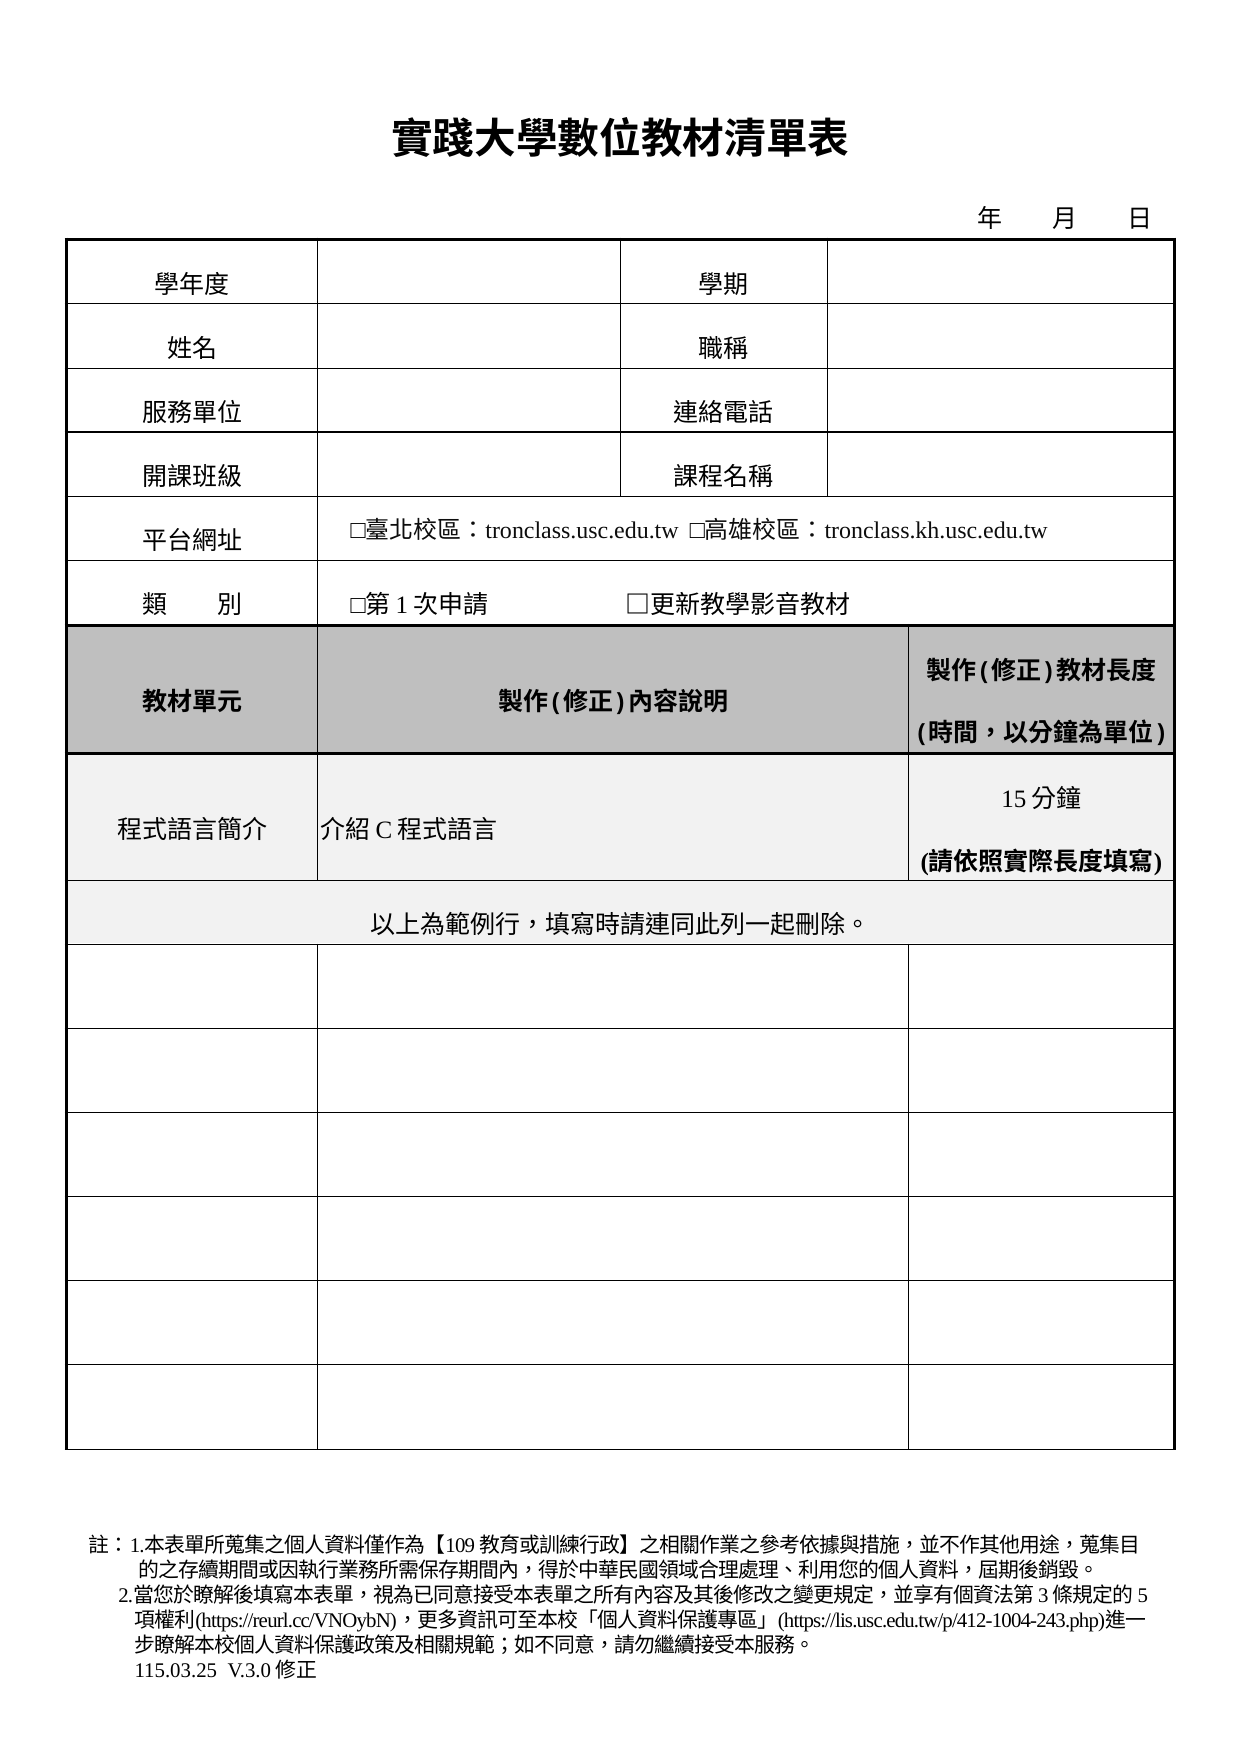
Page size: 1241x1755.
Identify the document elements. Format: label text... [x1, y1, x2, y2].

table_cell 課程名稱 [621, 433, 827, 496]
table_cell [318, 1281, 908, 1364]
table_cell □臺北校區：tronclass.usc.edu.tw □高雄校區：tronclass.kh.usc.edu.tw [318, 497, 1173, 559]
table_cell [828, 369, 1173, 431]
table_cell 服務單位 [68, 369, 317, 431]
table_cell [318, 1029, 908, 1112]
table_header 學年度 [68, 241, 317, 303]
table_cell [318, 1197, 908, 1280]
table_cell [828, 304, 1173, 367]
table_cell [68, 945, 317, 1028]
table_cell [909, 1029, 1173, 1112]
table_cell [68, 1029, 317, 1112]
table_cell [909, 1113, 1173, 1196]
table_cell [68, 1113, 317, 1196]
table_cell 職稱 [621, 304, 827, 367]
table_cell [909, 1365, 1173, 1448]
table_cell 程式語言簡介 [68, 755, 317, 880]
table_cell [318, 1365, 908, 1448]
table_cell [318, 433, 620, 496]
table_cell [68, 1281, 317, 1364]
table_cell [318, 945, 908, 1028]
table_cell [68, 1197, 317, 1280]
text 實踐大學數位教材清單表 [89, 94, 1152, 156]
table_cell 平台網址 [68, 497, 317, 559]
table_cell 連絡電話 [621, 369, 827, 431]
table_cell [318, 369, 620, 431]
table_cell [318, 304, 620, 367]
table_cell □第1次申請 □更新教學影音教材 [318, 561, 1173, 624]
table_cell 介紹C程式語言 [318, 755, 908, 880]
table_cell 製作(修正)教材長度 (時間，以分鐘為單位) [909, 627, 1173, 752]
table_cell [909, 1197, 1173, 1280]
text 年 月 日 [89, 175, 1152, 238]
table_cell 15分鐘 (請依照實際長度填寫) [909, 755, 1173, 880]
table_cell 以上為範例行，填寫時請連同此列一起刪除。 [68, 881, 1173, 943]
table_cell [909, 945, 1173, 1028]
table_cell 開課班級 [68, 433, 317, 496]
table_cell [68, 1365, 317, 1448]
table_cell [909, 1281, 1173, 1364]
table_cell 類 別 [68, 561, 317, 624]
table_cell 製作(修正)內容說明 [318, 627, 908, 752]
table_cell 教材單元 [68, 627, 317, 752]
table_header 學期 [621, 241, 827, 303]
table_cell [318, 1113, 908, 1196]
table_cell 姓名 [68, 304, 317, 367]
table_header [318, 241, 620, 303]
table_header [828, 241, 1173, 303]
table_cell [828, 433, 1173, 496]
